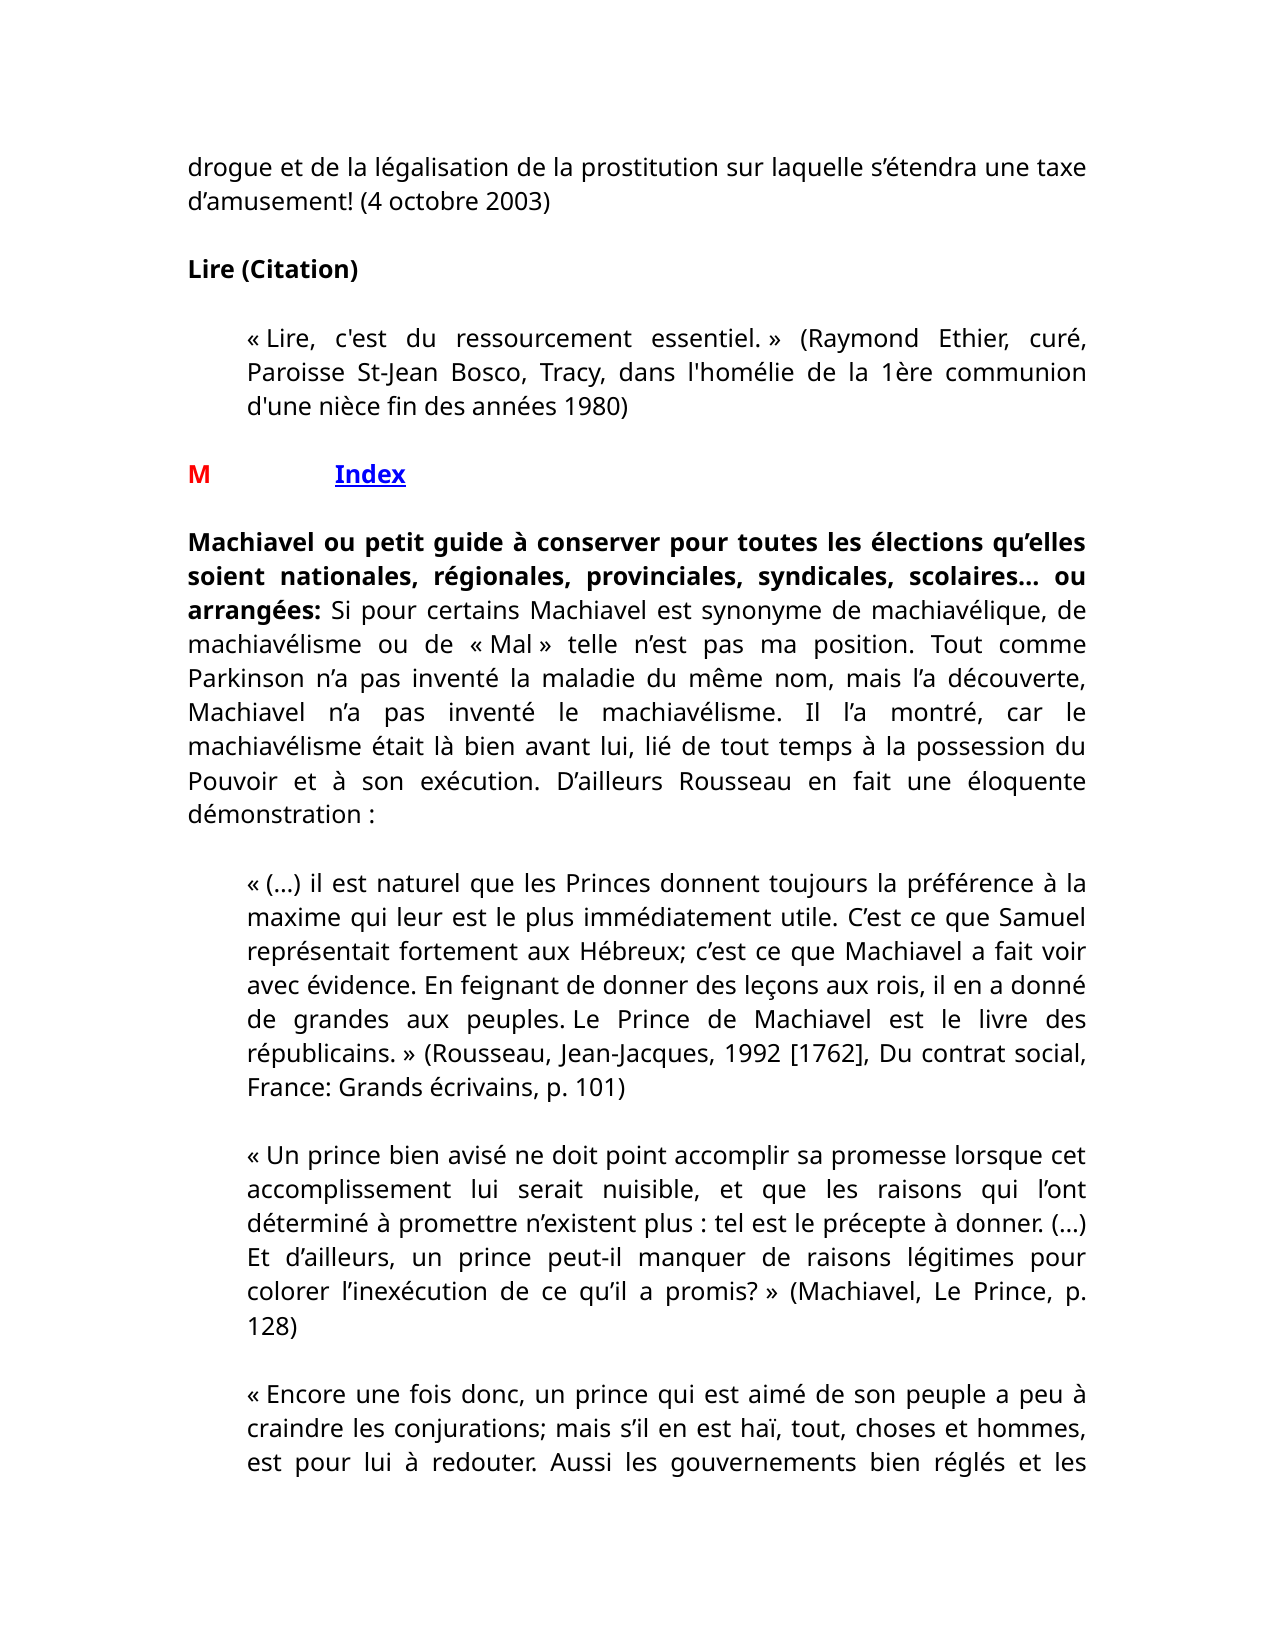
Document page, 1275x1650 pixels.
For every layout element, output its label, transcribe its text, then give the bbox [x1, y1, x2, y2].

text drogue et de la légalisation de la prostitution sur laquelle s’étendra une taxe d’amusement! (4 octobre 2003) [187, 150, 1087, 218]
text Machiavel ou petit guide à conserver pour toutes les élections qu’elles soient nationales, régionales, provinciales, syndicales, scolaires… ou arrangées: Si pour certains Machiavel est synonyme de machiavélique, de machiavélisme ou de « Mal » telle n’est pas ma position. Tout comme Parkinson n’a pas inventé la maladie du même nom, mais l’a découverte, Machiavel n’a pas inventé le machiavélisme. Il l’a montré, car le machiavélisme était là bien avant lui, lié de tout temps à la possession du Pouvoir et à son exécution. D’ailleurs Rousseau en fait une éloquente démonstration : [187, 525, 1087, 831]
text « Lire, c'est du ressourcement essentiel. » (Raymond Ethier, curé, Paroisse St-Jean Bosco, Tracy, dans l'homélie de la 1ère communion d'une nièce fin des années 1980) [247, 320, 1087, 422]
text « Encore une fois donc, un prince qui est aimé de son peuple a peu à craindre les conjurations; mais s’il en est haï, tout, choses et hommes, est pour lui à redouter. Aussi les gouvernements bien réglés et les [247, 1376, 1087, 1478]
text Lire (Citation) [187, 252, 1087, 286]
text « Un prince bien avisé ne doit point accomplir sa promesse lorsque cet accomplissement lui serait nuisible, et que les raisons qui l’ont déterminé à promettre n’existent plus : tel est le précepte à donner. (…) Et d’ailleurs, un prince peut-il manquer de raisons légitimes pour colorer l’inexécution de ce qu’il a promis? » (Machiavel, Le Prince, p. 128) [247, 1138, 1087, 1342]
text « (…) il est naturel que les Princes donnent toujours la préférence à la maxime qui leur est le plus immédiatement utile. C’est ce que Samuel représentait fortement aux Hébreux; c’est ce que Machiavel a fait voir avec évidence. En feignant de donner des leçons aux rois, il en a donné de grandes aux peuples. Le Prince de Machiavel est le livre des républicains. » (Rousseau, Jean-Jacques, 1992 [1762], Du contrat social, France: Grands écrivains, p. 101) [247, 865, 1087, 1104]
text M Index [187, 457, 1087, 491]
